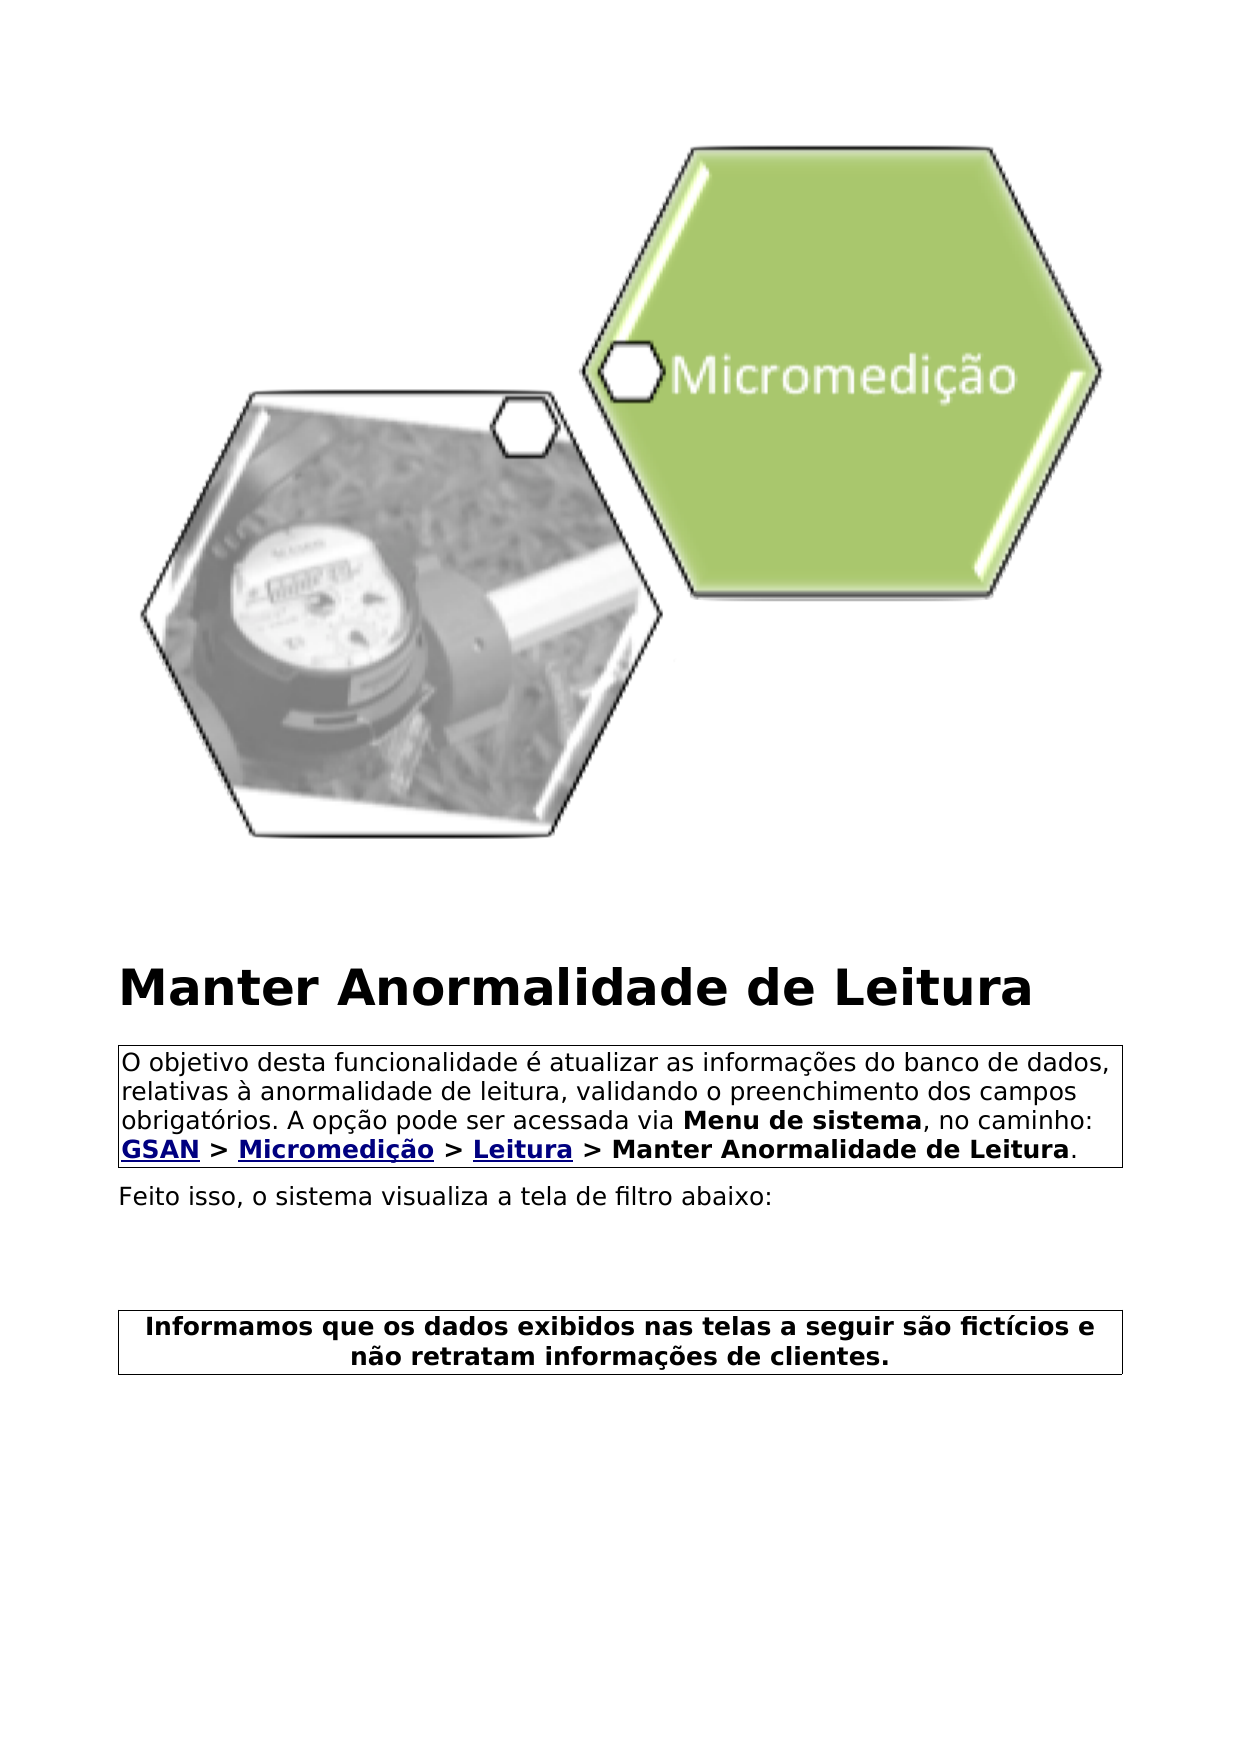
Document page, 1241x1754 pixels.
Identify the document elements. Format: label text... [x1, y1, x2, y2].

table_header Informamos que os dados exibidos nas telas a seguir são fictícios e não retratam informações de clientes. [119, 1311, 1122, 1374]
picture [118, 118, 1123, 893]
table_header O objetivo desta funcionalidade é atualizar as informações do banco de dados, relativas à anormalidade de leitura, validando o preenchimento dos campos obrigatórios. A opção pode ser acessada via Menu de sistema, no caminho: GSAN > Micromedição > Leitura > Manter Anormalidade de Leitura. [119, 1046, 1122, 1167]
text Feito isso, o sistema visualiza a tela de filtro abaixo: [118, 1182, 1122, 1211]
subtitle Manter Anormalidade de Leitura [118, 959, 1122, 1017]
